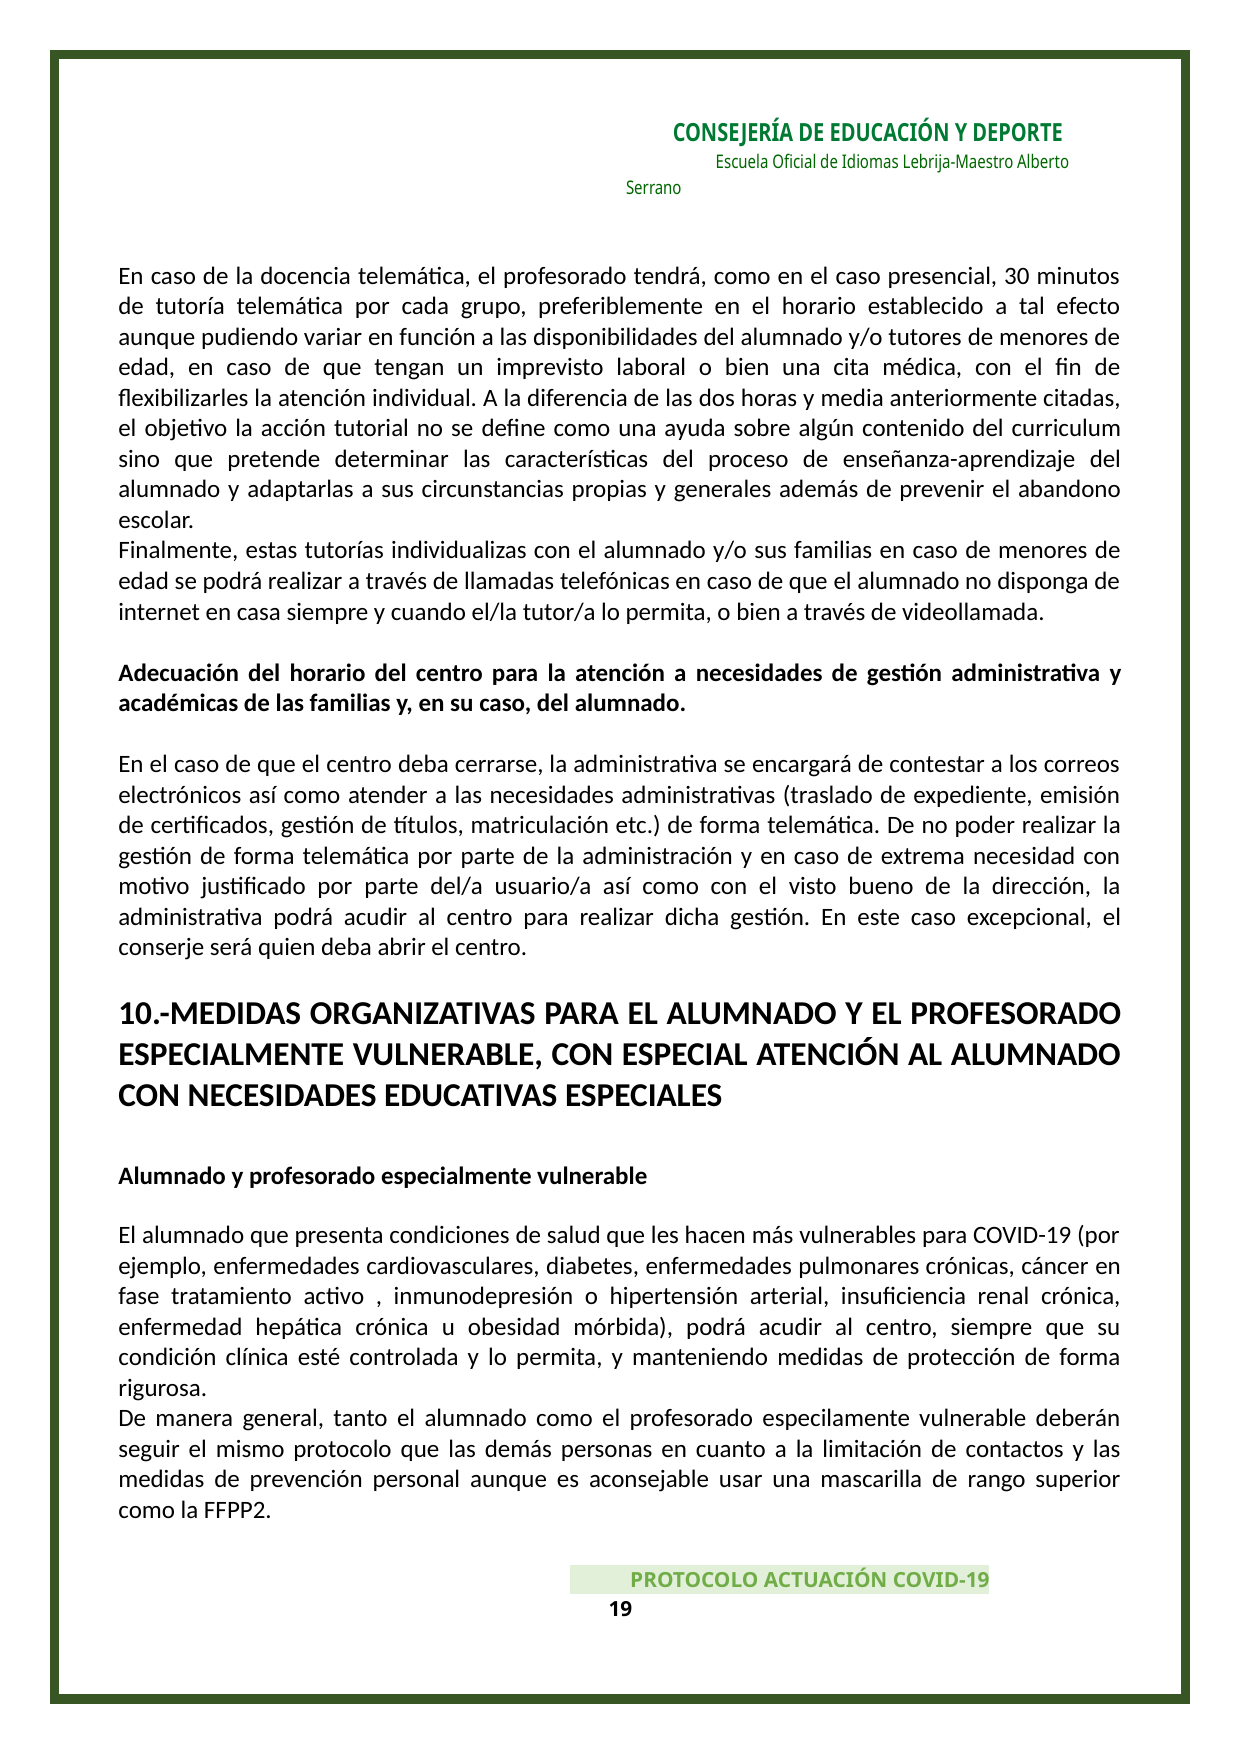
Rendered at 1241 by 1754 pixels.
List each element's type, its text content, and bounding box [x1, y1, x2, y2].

text En el caso de que el centro deba cerrarse, la administrativa se encargará de contestar a los correos electrónicos así como atender a las necesidades administrativas (traslado de expediente, emisión de certificados, gestión de títulos, matriculación etc.) de forma telemática. De no poder realizar la gestión de forma telemática por parte de la administración y en caso de extrema necesidad con motivo justificado por parte del/a usuario/a así como con el visto bueno de la dirección, la administrativa podrá acudir al centro para realizar dicha gestión. En este caso excepcional, el conserje será quien deba abrir el centro. [118, 748, 1122, 962]
text Adecuación del horario del centro para la atención a necesidades de gestión administrativa y académicas de las familias y, en su caso, del alumnado. [118, 657, 1122, 718]
text Alumnado y profesorado especialmente vulnerable [118, 1160, 1122, 1191]
text De manera general, tanto el alumnado como el profesorado especilamente vulnerable deberán seguir el mismo protocolo que las demás personas en cuanto a la limitación de contactos y las medidas de prevención personal aunque es aconsejable usar una mascarilla de rango superior como la FFPP2. [118, 1402, 1122, 1524]
text El alumnado que presenta condiciones de salud que les hacen más vulnerables para COVID-19 (por ejemplo, enfermedades cardiovasculares, diabetes, enfermedades pulmonares crónicas, cáncer en fase tratamiento activo , inmunodepresión o hipertensión arterial, insuficiencia renal crónica, enfermedad hepática crónica u obesidad mórbida), podrá acudir al centro, siempre que su condición clínica esté controlada y lo permita, y manteniendo medidas de protección de forma rigurosa. [118, 1219, 1122, 1402]
text Finalmente, estas tutorías individualizas con el alumnado y/o sus familias en caso de menores de edad se podrá realizar a través de llamadas telefónicas en caso de que el alumnado no disponga de internet en casa siempre y cuando el/la tutor/a lo permita, o bien a través de videollamada. [118, 534, 1122, 626]
text En caso de la docencia telemática, el profesorado tendrá, como en el caso presencial, 30 minutos de tutoría telemática por cada grupo, preferiblemente en el horario establecido a tal efecto aunque pudiendo variar en función a las disponibilidades del alumnado y/o tutores de menores de edad, en caso de que tengan un imprevisto laboral o bien una cita médica, con el fin de flexibilizarles la atención individual. A la diferencia de las dos horas y media anteriormente citadas, el objetivo la acción tutorial no se define como una ayuda sobre algún contenido del curriculum sino que pretende determinar las características del proceso de enseñanza-aprendizaje del alumnado y adaptarlas a sus circunstancias propias y generales además de prevenir el abandono escolar. [118, 260, 1122, 534]
text 10.-MEDIDAS ORGANIZATIVAS PARA EL ALUMNADO Y EL PROFESORADO ESPECIALMENTE VULNERABLE, CON ESPECIAL ATENCIÓN AL ALUMNADO CON NECESIDADES EDUCATIVAS ESPECIALES [118, 992, 1122, 1114]
